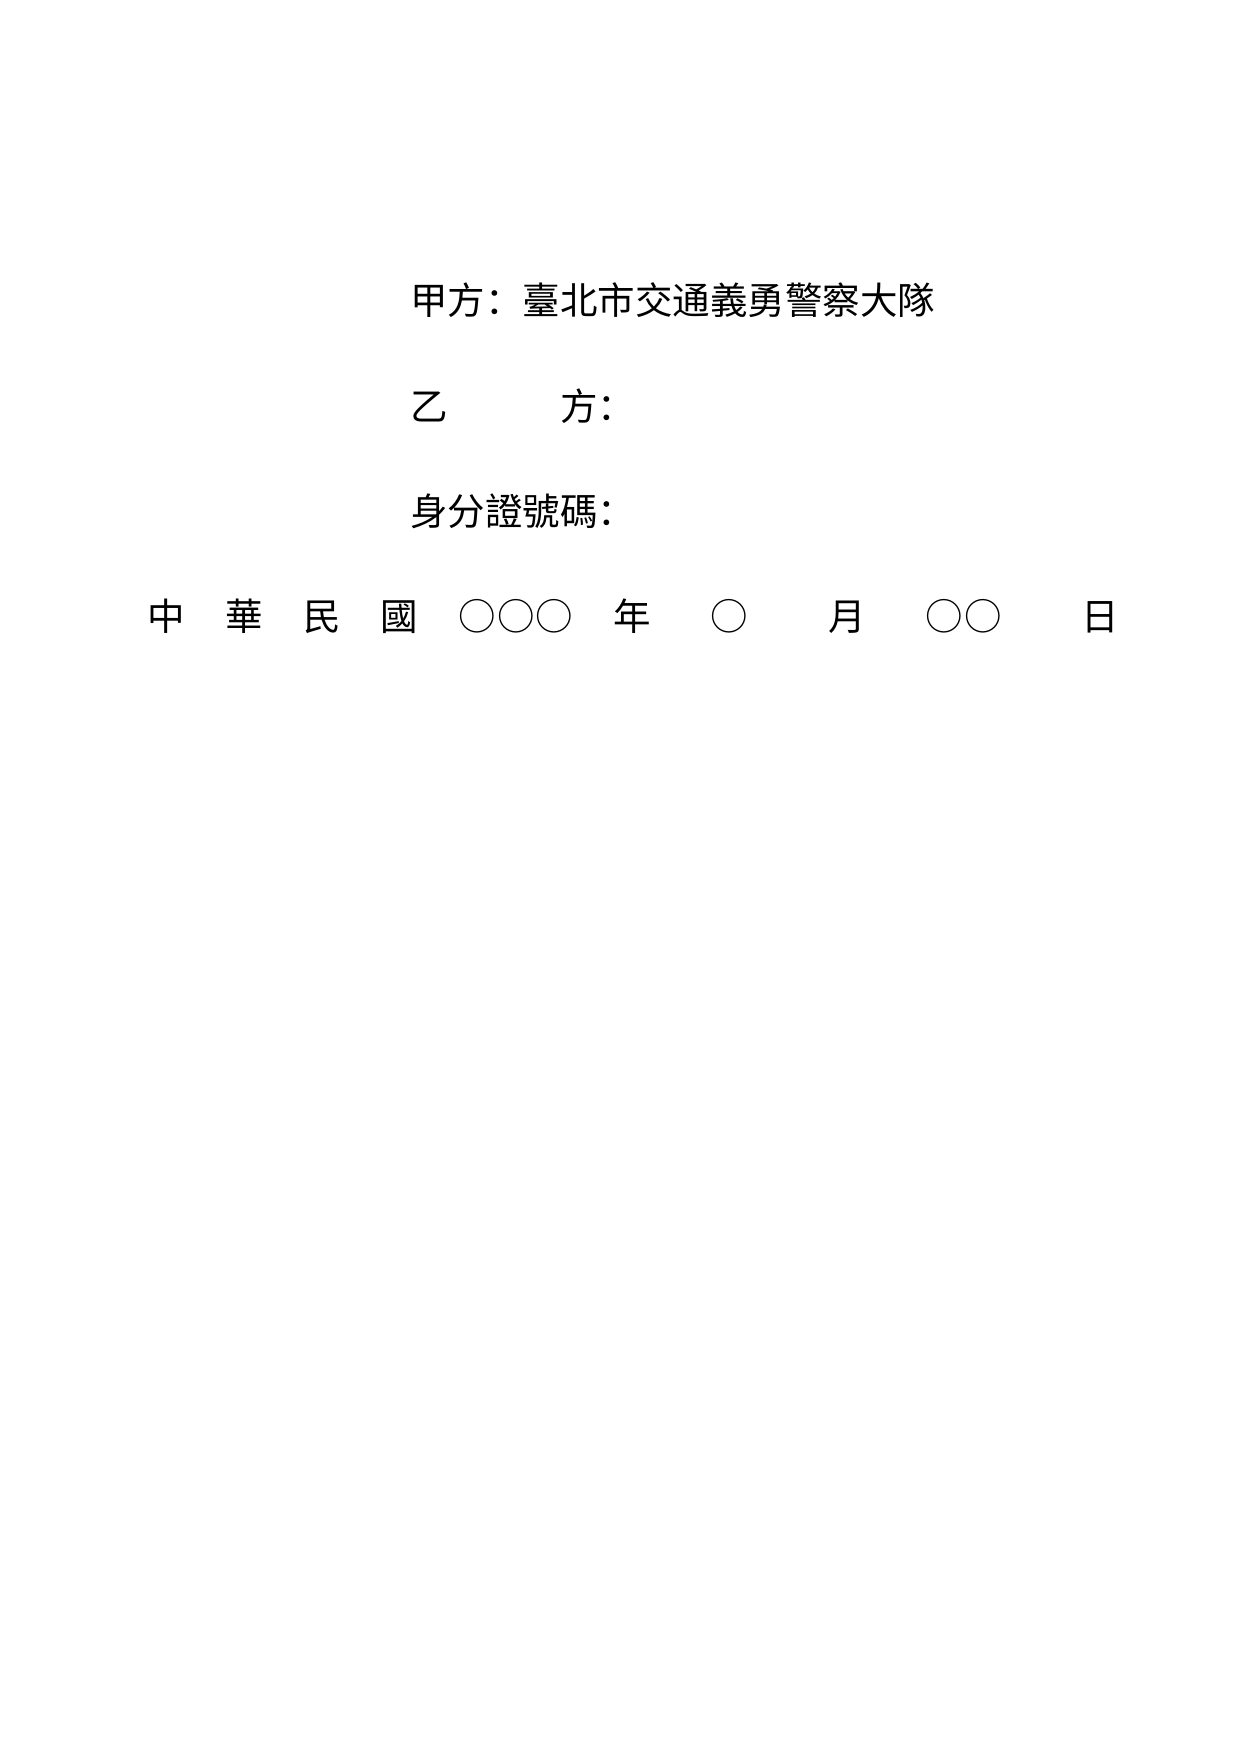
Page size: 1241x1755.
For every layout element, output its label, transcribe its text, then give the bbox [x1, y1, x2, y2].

text 乙 方： [148, 377, 1122, 431]
text 中 華 民 國 ○○○ 年 ○ 月 ○○ 日 [148, 587, 1122, 641]
text 身分證號碼： [148, 482, 1122, 536]
text 甲方：臺北市交通義勇警察大隊 [148, 271, 1122, 326]
